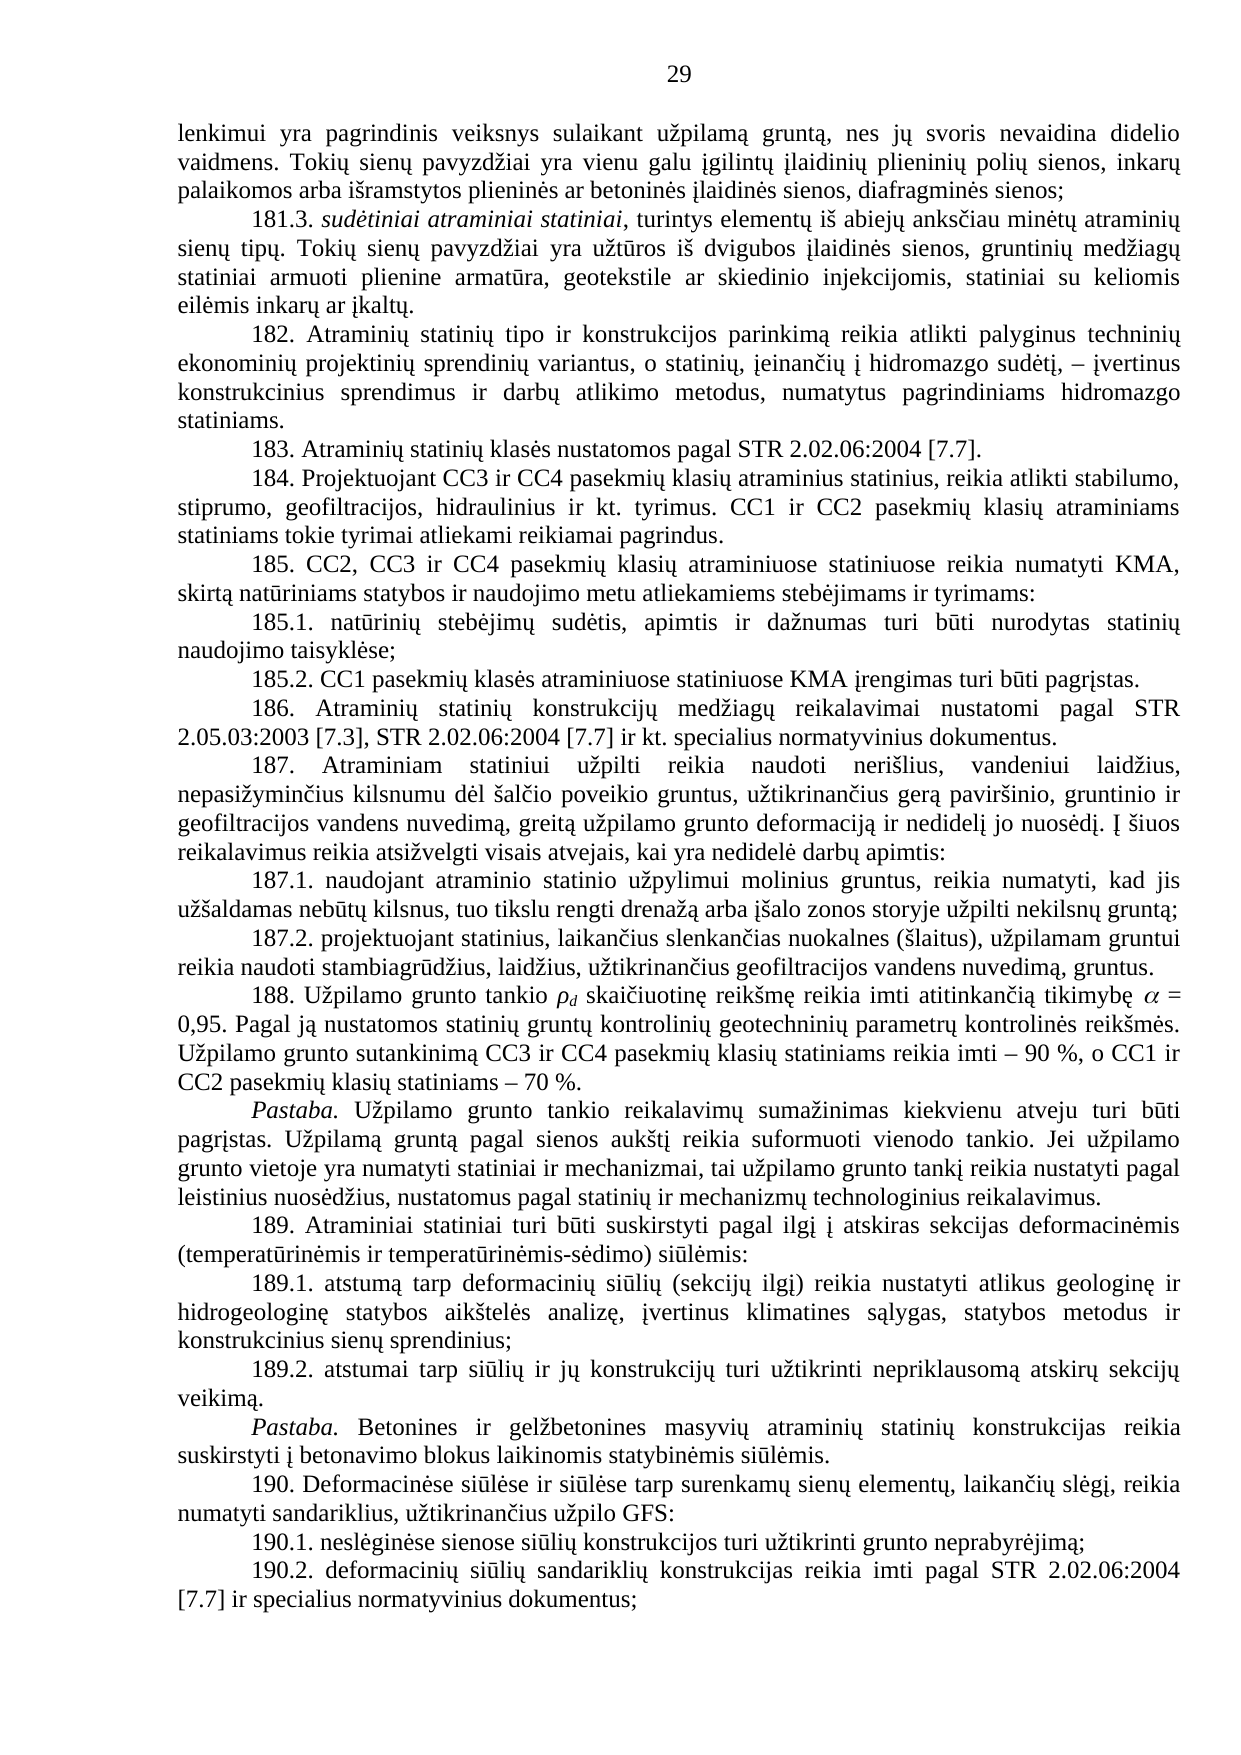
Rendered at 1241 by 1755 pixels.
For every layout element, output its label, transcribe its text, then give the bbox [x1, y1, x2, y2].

text 187. Atraminiam statiniui užpilti reikia naudoti nerišlius, vandeniui laidžius, nepasižyminčius kilsnumu dėl šalčio poveikio gruntus, užtikrinančius gerą paviršinio, gruntinio ir geofiltracijos vandens nuvedimą, greitą užpilamo grunto deformaciją ir nedidelį jo nuosėdį. Į šiuos reikalavimus reikia atsižvelgti visais atvejais, kai yra nedidelė darbų apimtis: [177, 751, 1181, 866]
text 181.3. sudėtiniai atraminiai statiniai, turintys elementų iš abiejų anksčiau minėtų atraminių sienų tipų. Tokių sienų pavyzdžiai yra užtūros iš dvigubos įlaidinės sienos, gruntinių medžiagų statiniai armuoti plienine armatūra, geotekstile ar skiedinio injekcijomis, statiniai su keliomis eilėmis inkarų ar įkaltų. [177, 204, 1181, 319]
text 190. Deformacinėse siūlėse ir siūlėse tarp surenkamų sienų elementų, laikančių slėgį, reikia numatyti sandariklius, užtikrinančius užpilo GFS: [177, 1469, 1181, 1527]
text 186. Atraminių statinių konstrukcijų medžiagų reikalavimai nustatomi pagal STR 2.05.03:2003 [7.3], STR 2.02.06:2004 [7.7] ir kt. specialius normatyvinius dokumentus. [177, 693, 1181, 751]
text 187.1. naudojant atraminio statinio užpylimui molinius gruntus, reikia numatyti, kad jis užšaldamas nebūtų kilsnus, tuo tikslu rengti drenažą arba įšalo zonos storyje užpilti nekilsnų gruntą; [177, 866, 1181, 923]
text 189. Atraminiai statiniai turi būti suskirstyti pagal ilgį į atskiras sekcijas deformacinėmis (temperatūrinėmis ir temperatūrinėmis-sėdimo) siūlėmis: [177, 1211, 1181, 1268]
text 190.1. neslėginėse sienose siūlių konstrukcijos turi užtikrinti grunto neprabyrėjimą; [177, 1527, 1181, 1556]
text lenkimui yra pagrindinis veiksnys sulaikant užpilamą gruntą, nes jų svoris nevaidina didelio vaidmens. Tokių sienų pavyzdžiai yra vienu galu įgilintų įlaidinių plieninių polių sienos, inkarų palaikomos arba išramstytos plieninės ar betoninės įlaidinės sienos, diafragminės sienos; [177, 118, 1181, 204]
text 185.1. natūrinių stebėjimų sudėtis, apimtis ir dažnumas turi būti nurodytas statinių naudojimo taisyklėse; [177, 607, 1181, 664]
text 185. CC2, CC3 ir CC4 pasekmių klasių atraminiuose statiniuose reikia numatyti KMA, skirtą natūriniams statybos ir naudojimo metu atliekamiems stebėjimams ir tyrimams: [177, 549, 1181, 607]
text 183. Atraminių statinių klasės nustatomos pagal STR 2.02.06:2004 [7.7]. [177, 434, 1181, 463]
text 187.2. projektuojant statinius, laikančius slenkančias nuokalnes (šlaitus), užpilamam gruntui reikia naudoti stambiagrūdžius, laidžius, užtikrinančius geofiltracijos vandens nuvedimą, gruntus. [177, 923, 1181, 981]
text 184. Projektuojant CC3 ir CC4 pasekmių klasių atraminius statinius, reikia atlikti stabilumo, stiprumo, geofiltracijos, hidraulinius ir kt. tyrimus. CC1 ir CC2 pasekmių klasių atraminiams statiniams tokie tyrimai atliekami reikiamai pagrindus. [177, 463, 1181, 549]
text 188. Užpilamo grunto tankio ρd skaičiuotinę reikšmę reikia imti atitinkančią tikimybę a = 0,95. Pagal ją nustatomos statinių gruntų kontrolinių geotechninių parametrų kontrolinės reikšmės. Užpilamo grunto sutankinimą CC3 ir CC4 pasekmių klasių statiniams reikia imti – 90 %, o CC1 ir CC2 pasekmių klasių statiniams – 70 %. [177, 981, 1181, 1096]
text Pastaba. Užpilamo grunto tankio reikalavimų sumažinimas kiekvienu atveju turi būti pagrįstas. Užpilamą gruntą pagal sienos aukštį reikia suformuoti vienodo tankio. Jei užpilamo grunto vietoje yra numatyti statiniai ir mechanizmai, tai užpilamo grunto tankį reikia nustatyti pagal leistinius nuosėdžius, nustatomus pagal statinių ir mechanizmų technologinius reikalavimus. [177, 1096, 1181, 1211]
text 182. Atraminių statinių tipo ir konstrukcijos parinkimą reikia atlikti palyginus techninių ekonominių projektinių sprendinių variantus, o statinių, įeinančių į hidromazgo sudėtį, – įvertinus konstrukcinius sprendimus ir darbų atlikimo metodus, numatytus pagrindiniams hidromazgo statiniams. [177, 319, 1181, 434]
text 190.2. deformacinių siūlių sandariklių konstrukcijas reikia imti pagal STR 2.02.06:2004 [7.7] ir specialius normatyvinius dokumentus; [177, 1556, 1181, 1613]
text 189.1. atstumą tarp deformacinių siūlių (sekcijų ilgį) reikia nustatyti atlikus geologinę ir hidrogeologinę statybos aikštelės analizę, įvertinus klimatines sąlygas, statybos metodus ir konstrukcinius sienų sprendinius; [177, 1268, 1181, 1354]
text 189.2. atstumai tarp siūlių ir jų konstrukcijų turi užtikrinti nepriklausomą atskirų sekcijų veikimą. [177, 1354, 1181, 1412]
text 185.2. CC1 pasekmių klasės atraminiuose statiniuose KMA įrengimas turi būti pagrįstas. [177, 664, 1181, 693]
text Pastaba. Betonines ir gelžbetonines masyvių atraminių statinių konstrukcijas reikia suskirstyti į betonavimo blokus laikinomis statybinėmis siūlėmis. [177, 1412, 1181, 1469]
